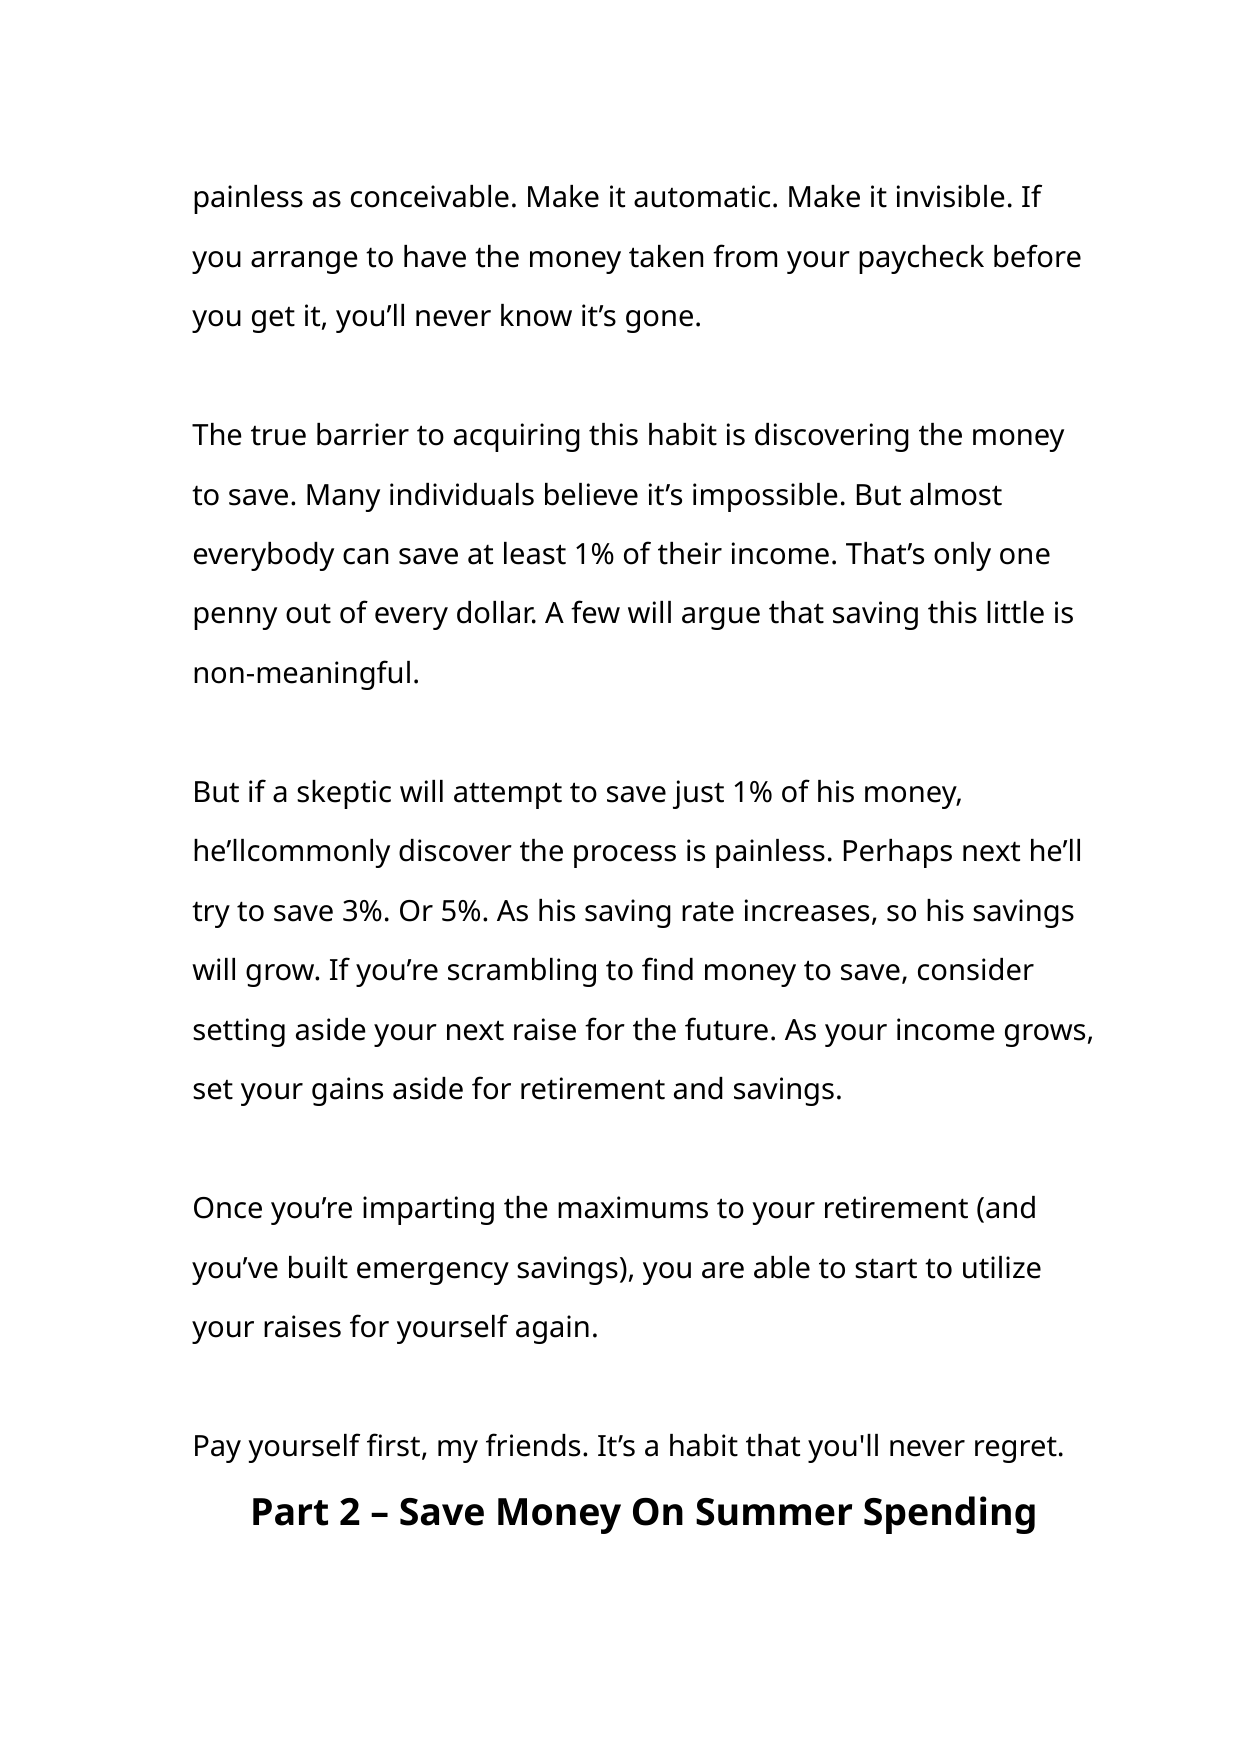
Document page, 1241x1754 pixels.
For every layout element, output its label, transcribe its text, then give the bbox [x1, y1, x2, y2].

text Pay yourself first, my friends. It’s a habit that you'll never regret. [192, 1425, 1096, 1465]
text But if a skeptic will attempt to save just 1% of his money, he’llcommonly discover the process is painless. Perhaps next he’ll try to save 3%. Or 5%. As his saving rate increases, so his savings will grow. If you’re scrambling to find money to save, consider setting aside your next raise for the future. As your income grows, set your gains aside for retirement and savings. [192, 771, 1096, 1108]
text painless as conceivable. Make it automatic. Make it invisible. If you arrange to have the money taken from your paycheck before you get it, you’ll never know it’s gone. [192, 176, 1096, 335]
text Part 2 – Save Money On Summer Spending [192, 1485, 1096, 1536]
text The true barrier to acquiring this habit is discovering the money to save. Many individuals believe it’s impossible. But almost everybody can save at least 1% of their income. That’s only one penny out of every dollar. A few will argue that saving this little is non-meaningful. [192, 414, 1096, 692]
text Once you’re imparting the maximums to your retirement (and you’ve built emergency savings), you are able to start to utilize your raises for yourself again. [192, 1187, 1096, 1346]
